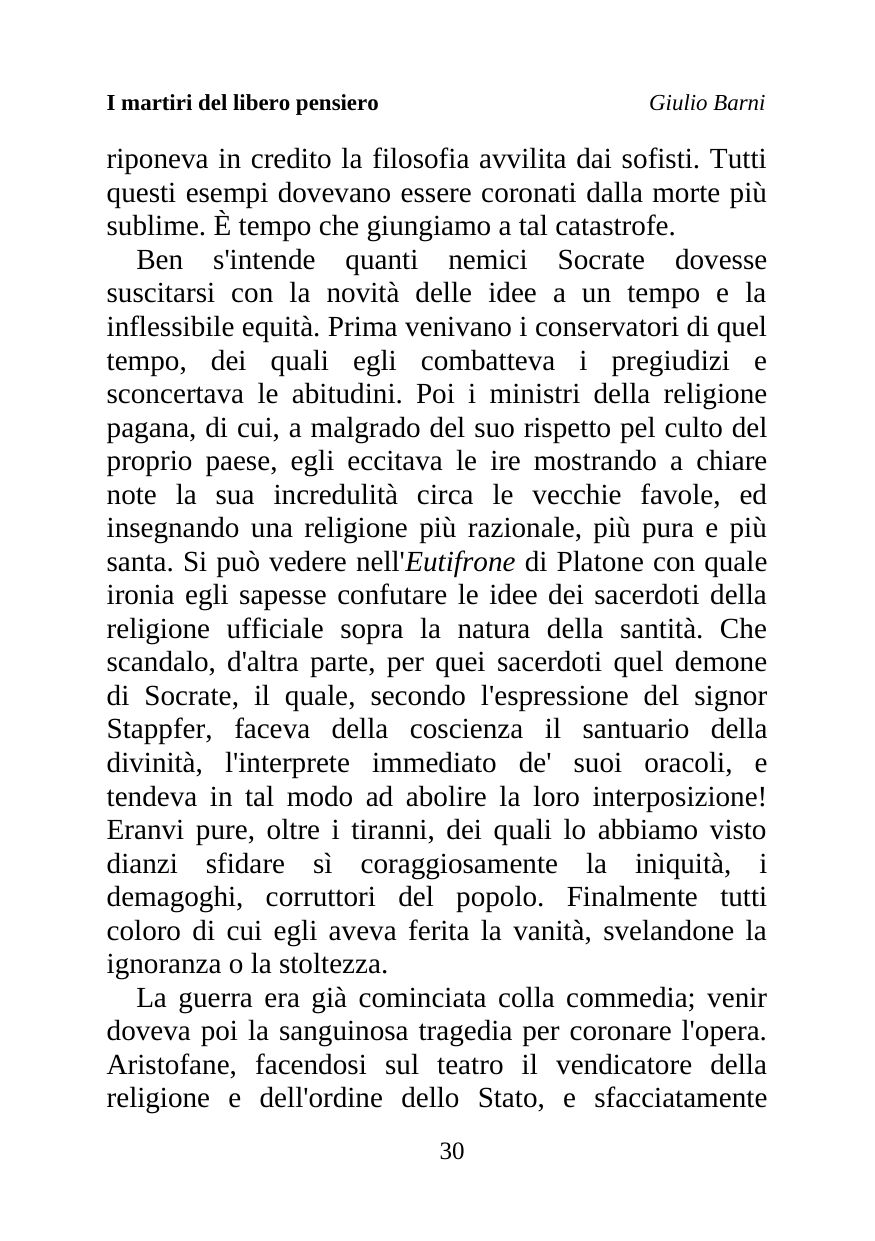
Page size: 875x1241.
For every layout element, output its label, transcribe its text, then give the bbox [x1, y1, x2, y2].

text La guerra era già cominciata colla commedia; venir doveva poi la sanguinosa tragedia per coronare l'opera. Aristofane, facendosi sul teatro il vendicatore della religione e dell'ordine dello Stato, e sfacciatamente [106, 980, 768, 1114]
text riponeva in credito la filosofia avvilita dai sofisti. Tutti questi esempi dovevano essere coronati dalla morte più sublime. È tempo che giungiamo a tal catastrofe. [106, 141, 768, 242]
text Ben s'intende quanti nemici Socrate dovesse suscitarsi con la novità delle idee a un tempo e la inflessibile equità. Prima venivano i conservatori di quel tempo, dei quali egli combatteva i pregiudizi e sconcertava le abitudini. Poi i ministri della religione pagana, di cui, a malgrado del suo rispetto pel culto del proprio paese, egli eccitava le ire mostrando a chiare note la sua incredulità circa le vecchie favole, ed insegnando una religione più razionale, più pura e più santa. Si può vedere nell'Eutifrone di Platone con quale ironia egli sapesse confutare le idee dei sacerdoti della religione ufficiale sopra la natura della santità. Che scandalo, d'altra parte, per quei sacerdoti quel demone di Socrate, il quale, secondo l'espressione del signor Stappfer, faceva della coscienza il santuario della divinità, l'interprete immediato de' suoi oracoli, e tendeva in tal modo ad abolire la loro interposizione! Eranvi pure, oltre i tiranni, dei quali lo abbiamo visto dianzi sfidare sì coraggiosamente la iniquità, i demagoghi, corruttori del popolo. Finalmente tutti coloro di cui egli aveva ferita la vanità, svelandone la ignoranza o la stoltezza. [106, 242, 768, 980]
